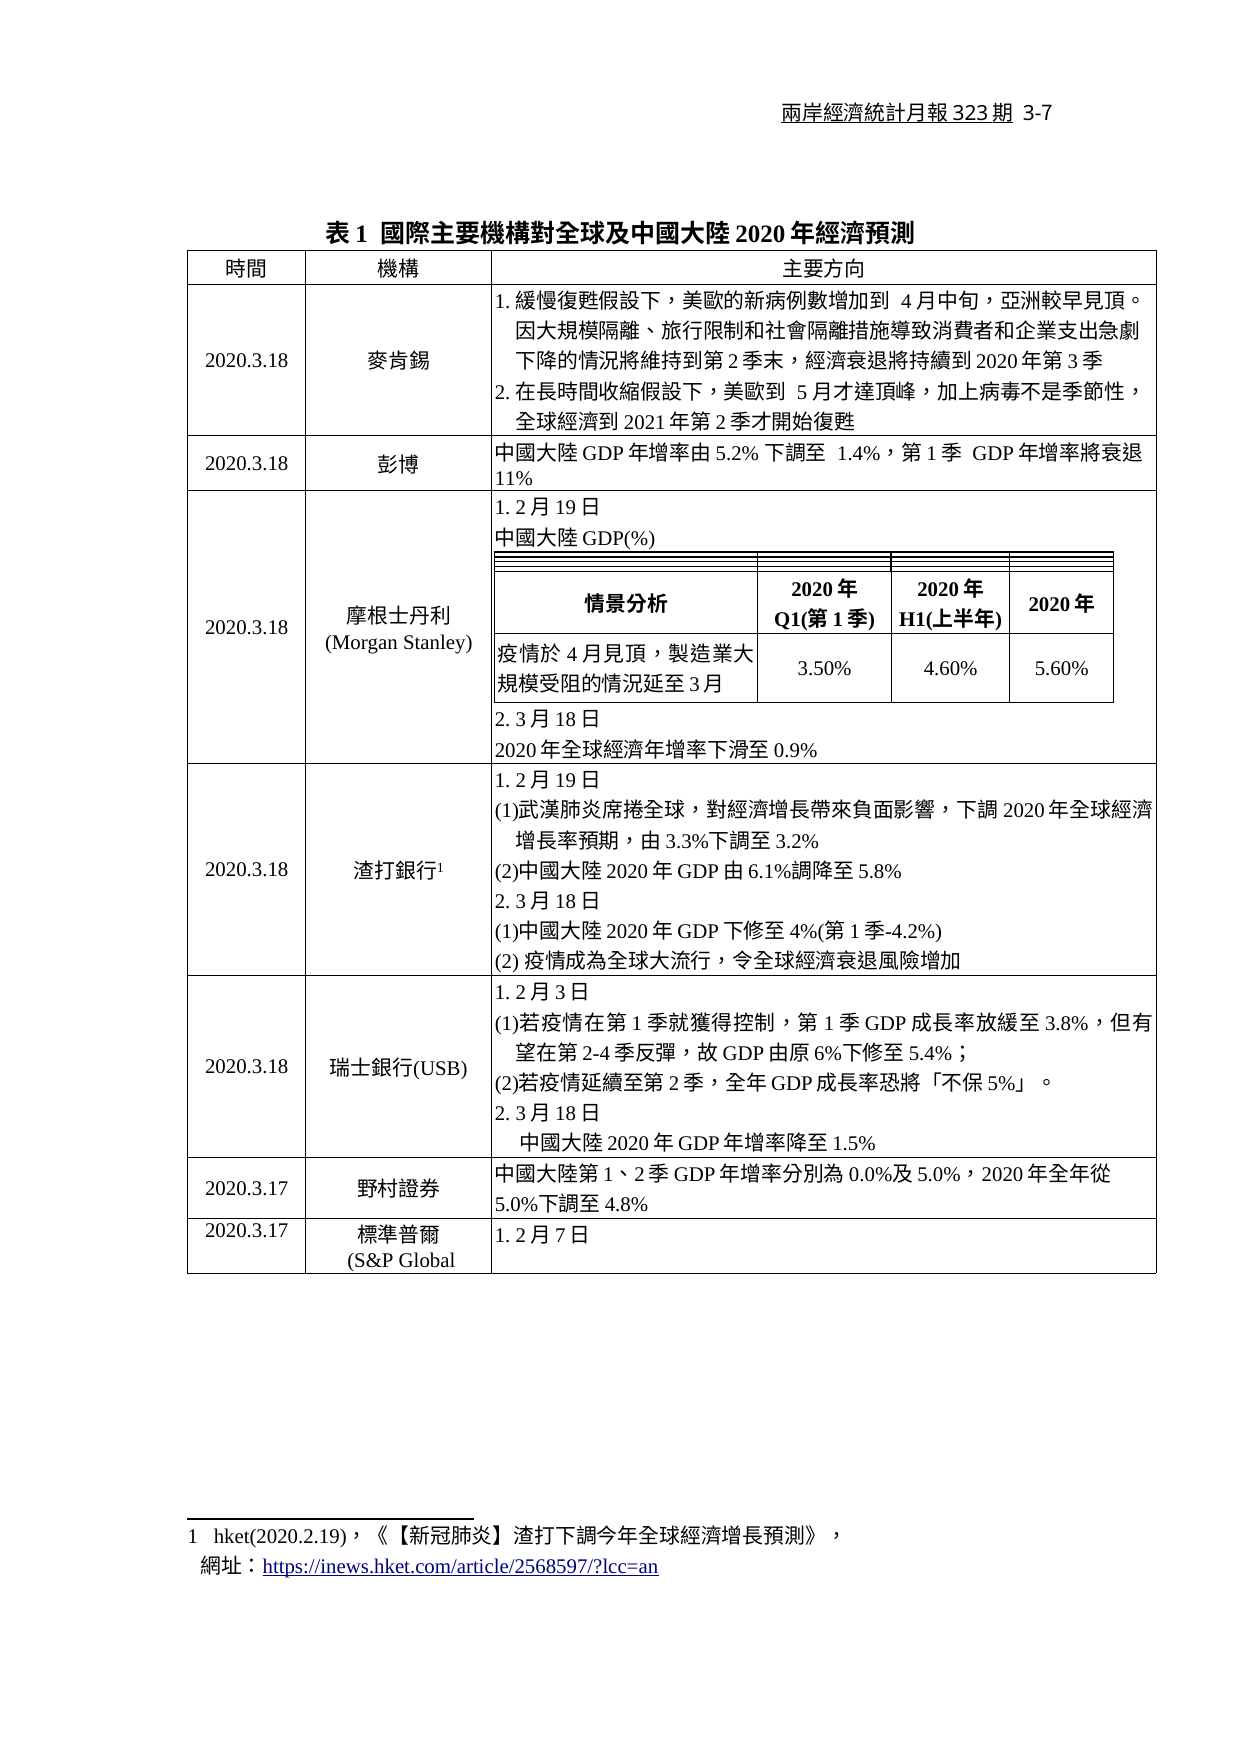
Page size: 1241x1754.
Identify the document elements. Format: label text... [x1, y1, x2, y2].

table_cell 情景分析 [495, 572, 757, 633]
table_header 時間 [188, 251, 305, 284]
table_cell 彭博 [306, 436, 491, 490]
table_cell 野村證券 [306, 1158, 491, 1218]
table_cell 疫情於4月見頂，製造業大規模受阻的情況延至3月 [495, 634, 757, 702]
table_cell 中國大陸GDP年增率由5.2% 下調至 1.4%，第1季 GDP年增率將衰退11% [492, 436, 1156, 490]
table_cell 1. 2月19日 中國大陸GDP(%) 2. 3月18日 2020年全球經濟年增率下滑至0.9% [492, 491, 1156, 763]
table_cell 1. 2月3日 (1)若疫情在第1季就獲得控制，第1季GDP成長率放緩至3.8%，但有望在第2-4季反彈，故GDP由原6%下修至5.4%； (2)若疫情延續至第2季，全年GDP成長率恐將「不保5%」。 2. 3月18日 中國大陸2020年GDP年增率降至1.5% [492, 976, 1156, 1157]
table_cell 5.0% [892, 562, 1009, 566]
table_cell 2020.3.18 [188, 285, 305, 435]
table_cell 4.2% [758, 562, 890, 566]
table_cell 疫情於4月見頂，製造業大規模受阻的情況延至3月 [495, 567, 757, 571]
table_cell 4.60% [892, 634, 1009, 702]
text 表1 國際主要機構對全球及中國大陸2020年經濟預測 [187, 212, 1053, 250]
table_cell 3.5% [758, 567, 890, 571]
table_cell 1. 2月7日 [492, 1219, 1156, 1272]
table_cell 渣打銀行 [306, 764, 491, 975]
table_cell 2020.3.18 [188, 976, 305, 1157]
table_cell 疫情於2/3月見頂，湖北之外地區製造業逐步恢復生產 [495, 562, 757, 566]
table_cell 麥肯錫 [306, 285, 491, 435]
table_header 主要方向 [492, 251, 1156, 284]
table_cell 2020.3.17 [188, 1158, 305, 1218]
table_cell 摩根士丹利 (Morgan Stanley) [306, 491, 491, 763]
table_cell 1. 緩慢復甦假設下，美歐的新病例數增加到 4 月中旬，亞洲較早見頂。因大規模隔離、旅行限制和社會隔離措施導致消費者和企業支出急劇下降的情況將維持到第2季末，經濟衰退將持續到2020年第3季 2. 在長時間收縮假設下，美歐到 5 月才達頂峰，加上病毒不是季節性，全球經濟到2021年第2季才開始復甦 [492, 285, 1156, 435]
table_cell 5.6% [1010, 567, 1113, 571]
table_cell 2020年 H1(上半年) [892, 572, 1009, 633]
table_cell 2020年 [1010, 572, 1113, 633]
table_cell 中國大陸第1、2季GDP年增率分別為0.0%及5.0%，2020年全年從5.0%下調至4.8% [492, 1158, 1156, 1218]
table_cell 2020.3.17 [188, 1219, 305, 1272]
table_cell 2020.3.18 [188, 436, 305, 490]
table_cell 1. 2月19日 (1)武漢肺炎席捲全球，對經濟增長帶來負面影響，下調2020年全球經濟增長率預期，由3.3%下調至3.2% (2)中國大陸2020年GDP由6.1%調降至5.8% 2. 3月18日 (1)中國大陸2020年GDP下修至4%(第1季-4.2%) (2) 疫情成為全球大流行，令全球經濟衰退風險增加 [492, 764, 1156, 975]
table_cell 5.60% [1010, 634, 1113, 702]
table_cell 標準普爾 (S&P Global [306, 1219, 491, 1272]
table_cell 瑞士銀行(USB) [306, 976, 491, 1157]
table_header 機構 [306, 251, 491, 284]
table_cell 2020年 Q1(第1季) [758, 572, 891, 633]
table_cell 5.7% [1010, 562, 1113, 566]
table_cell 3.50% [758, 634, 891, 702]
table_cell 2020.3.18 [188, 491, 305, 763]
table_cell 2020.3.18 [188, 764, 305, 975]
table_cell 4.6% [892, 567, 1009, 571]
